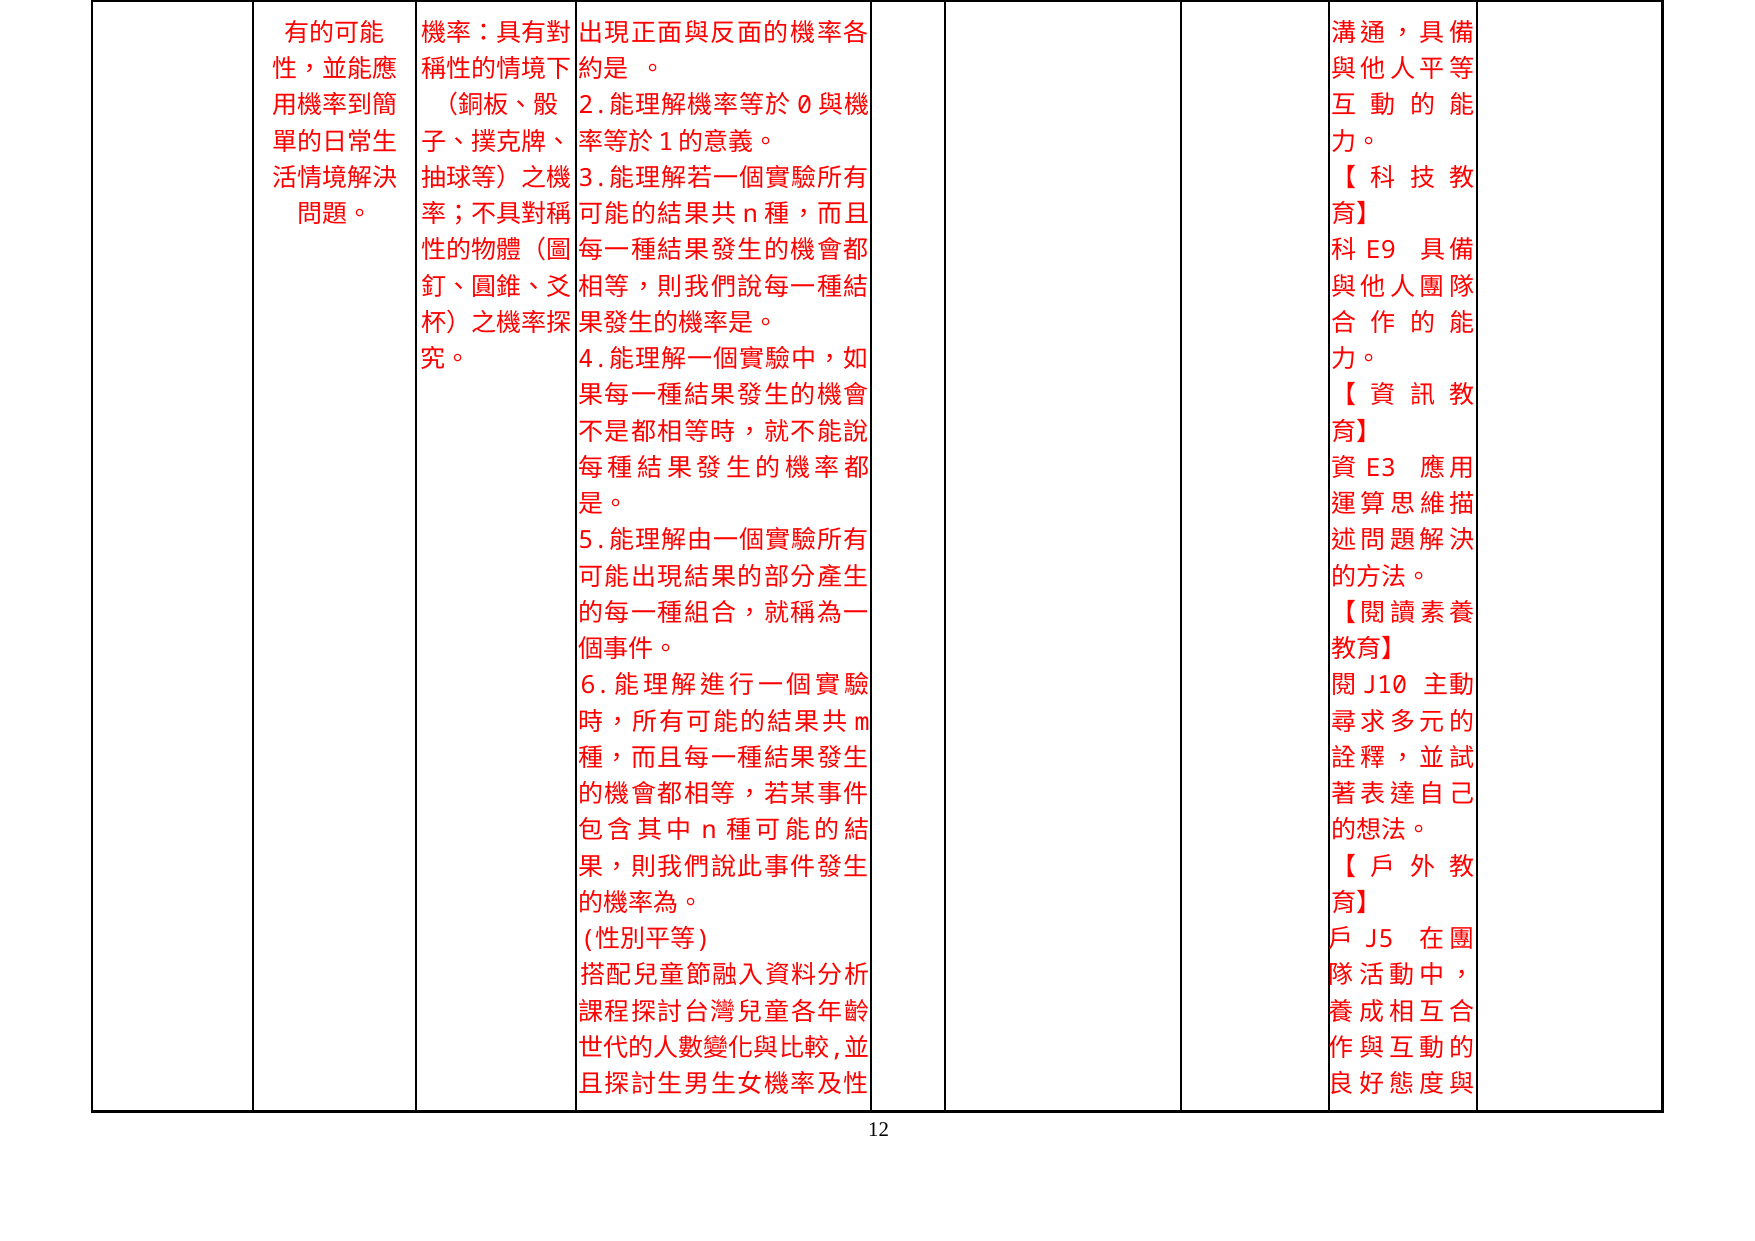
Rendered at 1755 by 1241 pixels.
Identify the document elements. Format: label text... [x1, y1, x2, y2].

table_cell 溝通，具備與他人平等互動的能力。 【科技教育】 科E9 具備與他人團隊合作的能力。 【資訊教育】 資E3 應用運算思維描述問題解決的方法。 【閱讀素養教育】 閱J10 主動尋求多元的詮釋，並試著表達自己的想法。 【戶外教育】 戶J5 在團隊活動中，養成相互合作與互動的良好態度與 [1330, 2, 1476, 1110]
table_cell [872, 2, 944, 1110]
table_cell [93, 2, 252, 1110]
table_cell 機率：具有對稱性的情境下（銅板、骰子、撲克牌、抽球等）之機率；不具對稱性的物體（圖釘、圓錐、爻杯）之機率探 究。 [417, 2, 575, 1110]
table_cell [1478, 2, 1661, 1110]
table_cell 有的可能性，並能應用機率到簡單的日常生活情境解決問題。 [254, 2, 415, 1110]
table_cell 出現正面與反面的機率各約是 。 2.能理解機率等於0與機率等於1的意義。 3.能理解若一個實驗所有可能的結果共n種，而且每一種結果發生的機會都相等，則我們說每一種結果發生的機率是。 4.能理解一個實驗中，如果每一種結果發生的機會不是都相等時，就不能說每種結果發生的機率都是。 5.能理解由一個實驗所有可能出現結果的部分產生的每一種組合，就稱為一個事件。 6.能理解進行一個實驗時，所有可能的結果共m種，而且每一種結果發生的機會都相等，若某事件包含其中n種可能的結果，則我們說此事件發生的機率為。 (性別平等) 搭配兒童節融入資料分析課程探討台灣兒童各年齡世代的人數變化與比較,並且探討生男生女機率及性 [577, 2, 870, 1110]
table_cell [1182, 2, 1328, 1110]
table_cell [946, 2, 1180, 1110]
